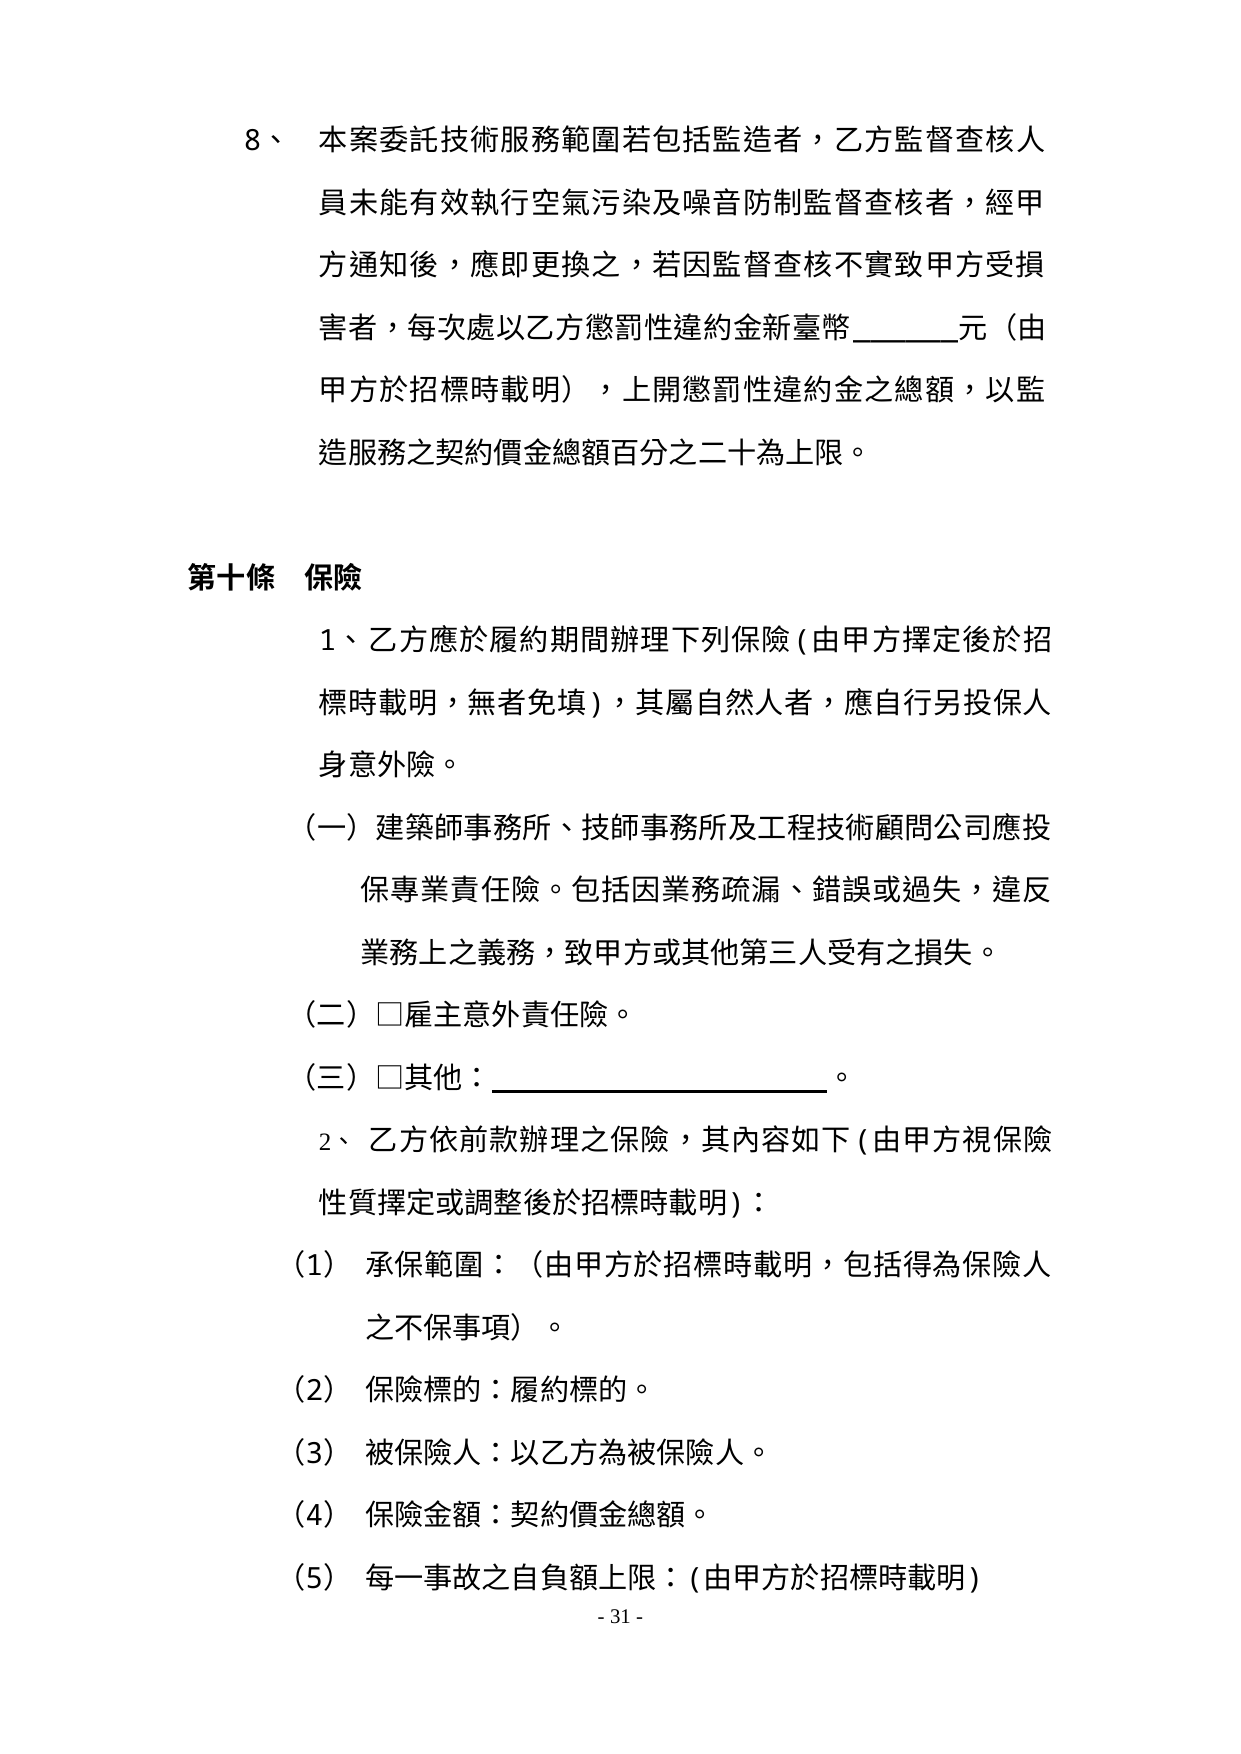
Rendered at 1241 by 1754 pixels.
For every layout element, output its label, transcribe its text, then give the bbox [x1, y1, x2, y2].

list 被保險人：以乙方為被保險人。 [276, 1409, 1053, 1471]
list 乙方依前款辦理之保險，其內容如下(由甲方視保險性質擇定或調整後於招標時載明)： [319, 1096, 1053, 1221]
text （一）建築師事務所、技師事務所及工程技術顧問公司應投保專業責任險。包括因業務疏漏、錯誤或過失，違反業務上之義務，致甲方或其他第三人受有之損失。 [287, 784, 1053, 971]
list 保險標的：履約標的。 [276, 1346, 1053, 1409]
list 承保範圍：（由甲方於招標時載明，包括得為保險人之不保事項）。 [276, 1221, 1053, 1346]
list 每一事故之自負額上限：(由甲方於招標時載明) [276, 1534, 1053, 1596]
text （三）□其他： 。 [287, 1034, 1053, 1096]
text （二）□雇主意外責任險。 [287, 971, 1053, 1034]
list 保險金額：契約價金總額。 [276, 1471, 1053, 1534]
text 第十條 保險 [187, 534, 1053, 596]
list 本案委託技術服務範圍若包括監造者，乙方監督查核人員未能有效執行空氣污染及噪音防制監督查核者，經甲方通知後，應即更換之，若因監督查核不實致甲方受損害者，每次處以乙方懲罰性違約金新臺幣______元（由甲方於招標時載明），上開懲罰性違約金之總額，以監造服務之契約價金總額百分之二十為上限。 [244, 96, 1047, 471]
list 乙方應於履約期間辦理下列保險(由甲方擇定後於招標時載明，無者免填)，其屬自然人者，應自行另投保人身意外險。 [319, 596, 1053, 784]
